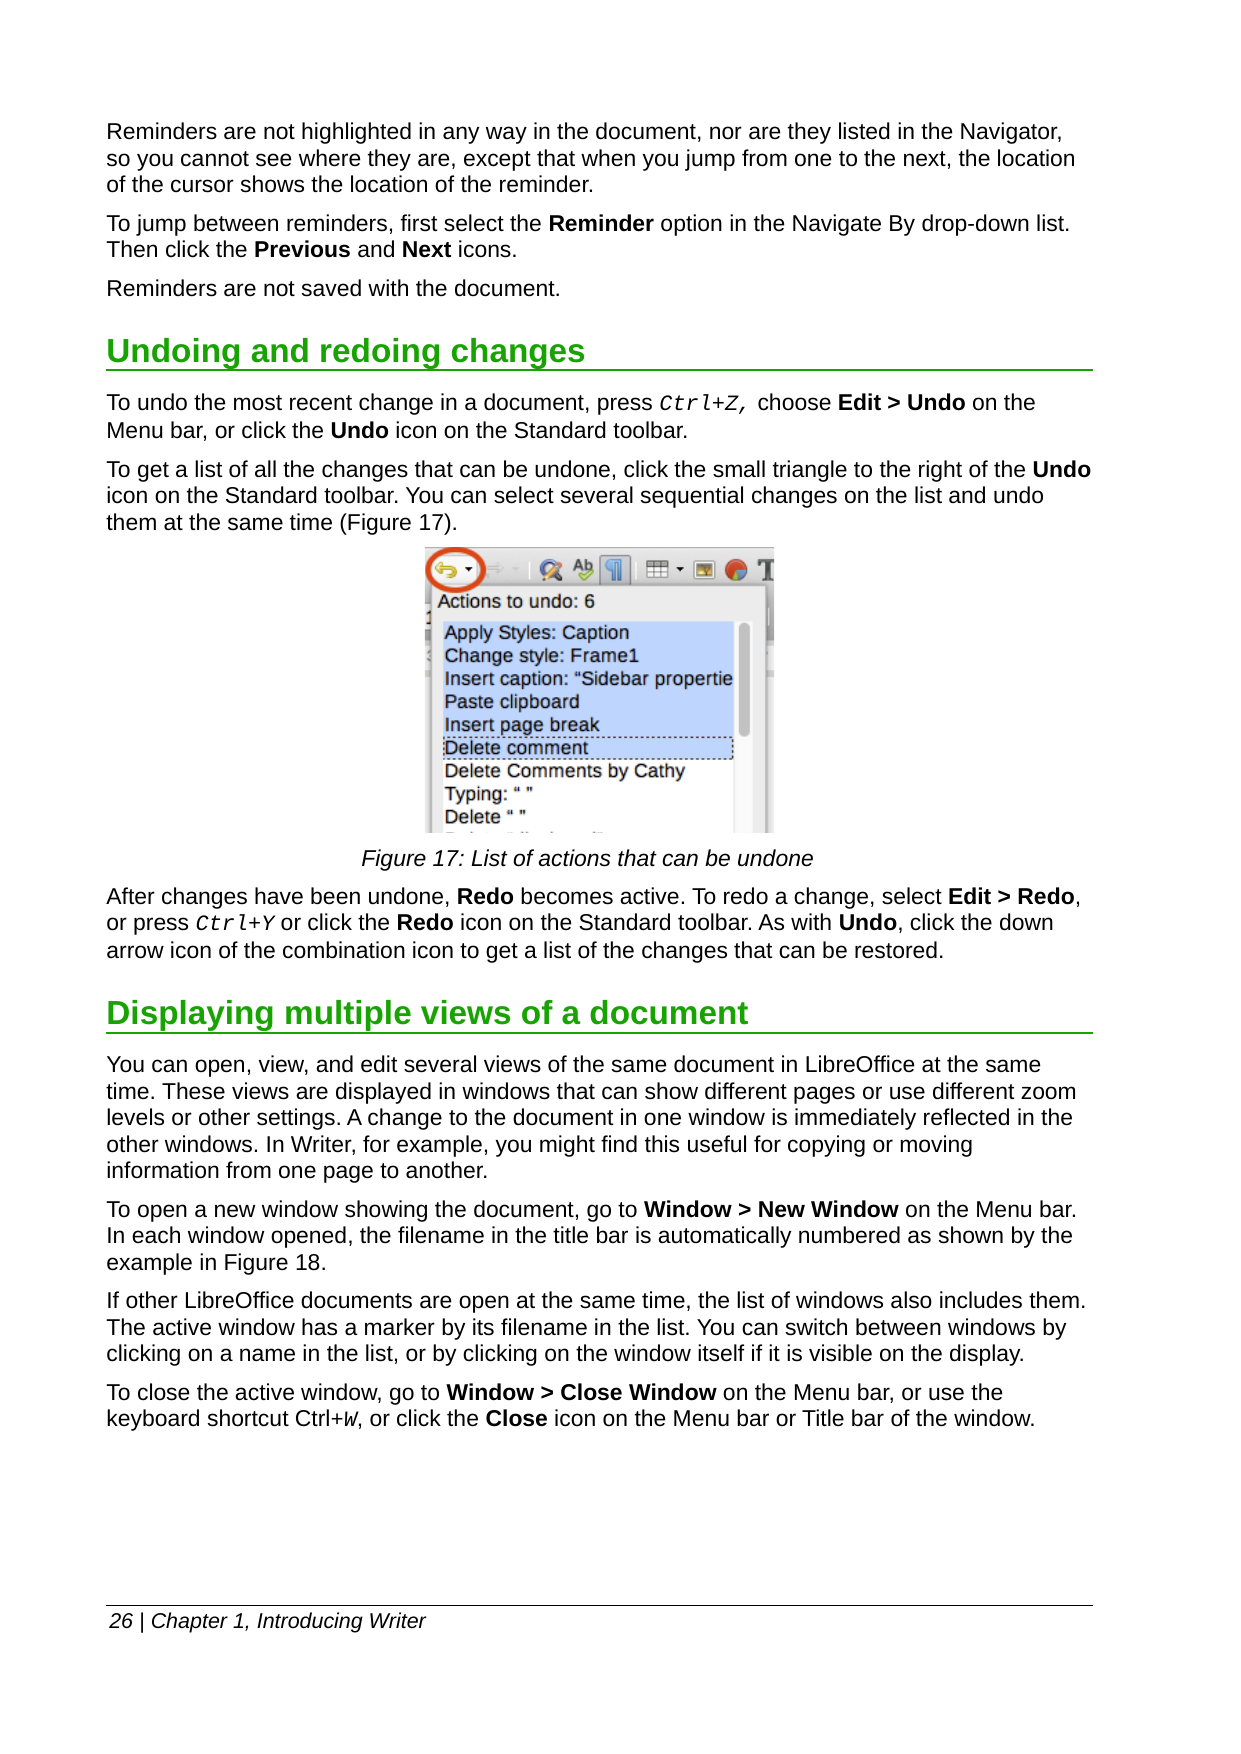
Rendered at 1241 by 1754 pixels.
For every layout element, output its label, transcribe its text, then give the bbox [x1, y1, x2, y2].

text After changes have been undone, Redo becomes active. To redo a change, select Edit > Redo, or press Ctrl+Y or click the Redo icon on the Standard toolbar. As with Undo, click the down arrow icon of the combination icon to get a list of the changes that can be restored. [106, 883, 1093, 964]
subtitle Undoing and redoing changes [106, 331, 1093, 369]
text To open a new window showing the document, go to Window > New Window on the Menu bar. In each window opened, the filename in the title bar is automatically numbered as shown by the example in Figure 18. [106, 1196, 1093, 1275]
text Reminders are not saved with the document. [106, 275, 1093, 301]
text To get a list of all the changes that can be undone, click the small triangle to the right of the Undo icon on the Standard toolbar. You can select several sequential changes on the list and undo them at the same time (Figure 17). [106, 456, 1093, 535]
subtitle Displaying multiple views of a document [106, 993, 1093, 1032]
picture [424, 547, 775, 833]
text Figure 17: List of actions that can be undone [361, 845, 838, 871]
text You can open, view, and edit several views of the same document in LibreOffice at the same time. These views are displayed in windows that can show different pages or use different zoom levels or other settings. A change to the document in one window is immediately reflected in the other windows. In Writer, for example, you might find this useful for copying or moving information from one page to another. [106, 1051, 1093, 1183]
text To undo the most recent change in a document, press Ctrl+Z, choose Edit > Undo on the Menu bar, or click the Undo icon on the Standard toolbar. [106, 389, 1093, 443]
text To jump between reminders, first select the Reminder option in the Navigate By drop-down list. Then click the Previous and Next icons. [106, 210, 1093, 262]
text To close the active window, go to Window > Close Window on the Menu bar, or use the keyboard shortcut Ctrl+W, or click the Close icon on the Menu bar or Title bar of the window. [106, 1379, 1093, 1433]
text If other LibreOffice documents are open at the same time, the list of windows also includes them. The active window has a marker by its filename in the list. You can switch between windows by clicking on a name in the list, or by clicking on the window itself if it is visible on the display. [106, 1287, 1093, 1366]
text Reminders are not highlighted in any way in the document, nor are they listed in the Navigator, so you cannot see where they are, except that when you jump from one to the next, the location of the cursor shows the location of the reminder. [106, 118, 1093, 197]
